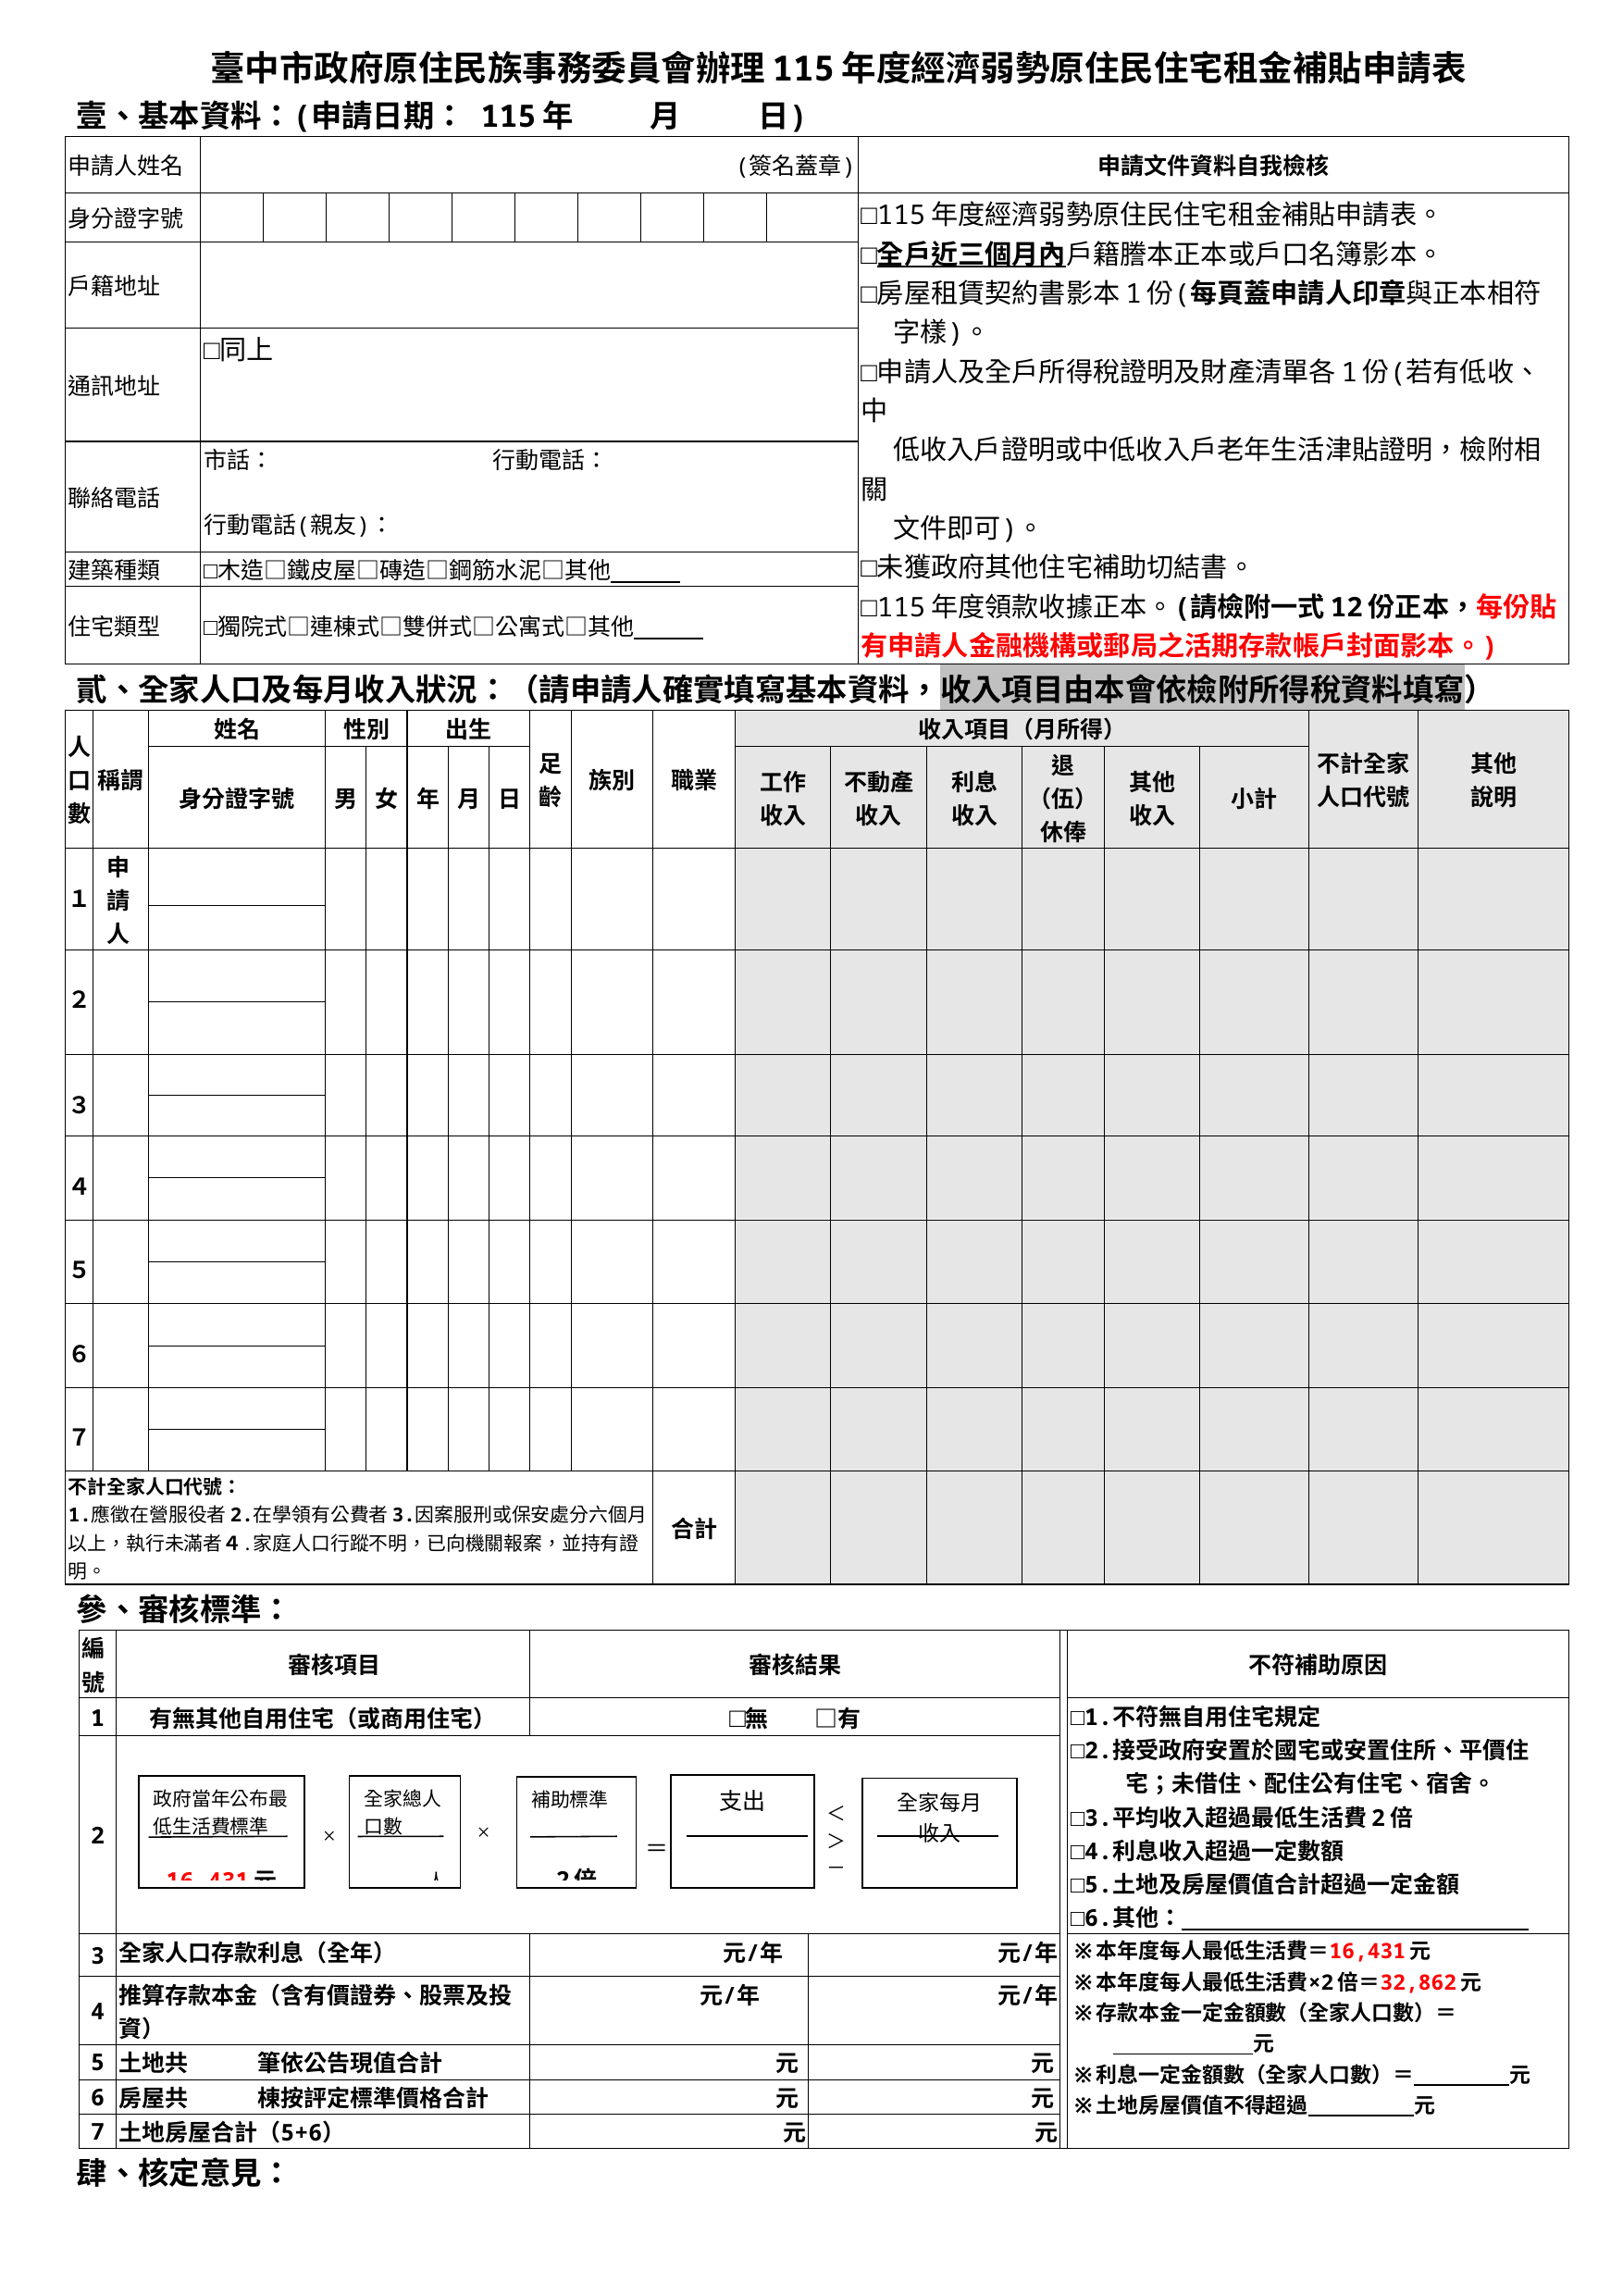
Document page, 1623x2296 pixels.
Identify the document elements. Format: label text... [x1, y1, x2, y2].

table_cell [326, 1304, 365, 1387]
table_header 其他 說明 [1419, 711, 1568, 848]
table_cell □同上 [201, 329, 858, 441]
table_cell [831, 1304, 926, 1387]
table_header 審核項目 [117, 1631, 529, 1697]
table_cell [93, 1221, 148, 1303]
table_cell [449, 1055, 489, 1136]
table_header 人口數 [66, 711, 93, 848]
table_cell [326, 1388, 365, 1471]
table_cell 市話： 行動電話： 行動電話(親友)： [201, 442, 858, 552]
table_cell [1200, 1304, 1308, 1387]
table_cell [572, 849, 652, 949]
table_cell 建築種類 [66, 552, 200, 586]
table_cell [326, 1136, 365, 1219]
table_cell [489, 1055, 529, 1136]
table_cell [1309, 849, 1418, 949]
table_cell [449, 1136, 489, 1219]
table_cell [572, 1055, 652, 1136]
table_cell [653, 1055, 735, 1136]
table_cell [408, 849, 448, 949]
table_cell 退（伍） 休俸 [1022, 747, 1104, 848]
table_cell [767, 193, 858, 242]
table_cell [578, 193, 640, 242]
table_cell [1022, 1388, 1104, 1471]
table_cell [366, 1304, 406, 1387]
table_cell [449, 1388, 489, 1471]
table_cell □木造□鐵皮屋□磚造□鋼筋水泥□其他 [201, 552, 858, 586]
table_cell [653, 1221, 735, 1303]
table_cell [149, 1388, 325, 1429]
table_header 性別 [326, 711, 406, 746]
table_cell [530, 1055, 571, 1136]
table_cell [1200, 1221, 1308, 1303]
table_cell [1309, 1304, 1418, 1387]
table_cell [326, 1221, 365, 1303]
table_cell □獨院式□連棟式□雙併式□公寓式□其他 [201, 587, 858, 664]
table_header 編號 [80, 1631, 116, 1697]
table_cell [489, 950, 529, 1054]
table_cell [1022, 1221, 1104, 1303]
table_cell [927, 1388, 1022, 1471]
table_cell [1309, 950, 1418, 1054]
table_cell ４ [66, 1136, 93, 1219]
table_cell [530, 849, 571, 949]
table_cell [366, 1055, 406, 1136]
table_cell [736, 1388, 830, 1471]
table_cell [831, 1055, 926, 1136]
table_header 足齡 [530, 711, 571, 848]
table_cell 7 [80, 2115, 116, 2148]
table_cell [452, 193, 514, 242]
table_cell [572, 1388, 652, 1471]
table_cell １ [66, 849, 93, 949]
table_cell 元/年 [530, 1934, 808, 1976]
table_cell [149, 1002, 325, 1054]
table_cell ２ [66, 950, 93, 1054]
table_cell [927, 1304, 1022, 1387]
table_cell [831, 849, 926, 949]
table_cell [1200, 1055, 1308, 1136]
table_cell [117, 1736, 1059, 1933]
table_cell [736, 1221, 830, 1303]
table_cell [1309, 1055, 1418, 1136]
table_cell [326, 950, 365, 1054]
table_cell [1200, 1136, 1308, 1219]
table_cell [489, 849, 529, 949]
table_cell [1022, 849, 1104, 949]
table_cell [831, 1221, 926, 1303]
table_cell [1309, 1471, 1418, 1583]
table_cell [149, 1430, 325, 1471]
table_cell [572, 950, 652, 1054]
table_cell [408, 1136, 448, 1219]
table_cell [736, 1055, 830, 1136]
table_cell [93, 950, 148, 1054]
text 臺中市政府原住民族事務委員會辦理115年度經濟弱勢原住民住宅租金補貼申請表 [77, 41, 1568, 92]
table_cell [449, 849, 489, 949]
table_cell 工作 收入 [736, 747, 830, 848]
table_cell [93, 1136, 148, 1219]
table_header 姓名 [149, 711, 325, 746]
table_header [1060, 1631, 1067, 2148]
table_cell 不動產收入 [831, 747, 926, 848]
table_header 審核結果 [530, 1631, 1059, 1697]
table_cell [93, 1304, 148, 1387]
table_cell [704, 193, 766, 242]
table_cell [408, 1221, 448, 1303]
table_cell 元 [530, 2115, 808, 2148]
table_cell [831, 1471, 926, 1583]
table_cell [1419, 1221, 1568, 1303]
table_cell [736, 950, 830, 1054]
table_cell 聯絡電話 [66, 442, 200, 552]
table_cell [449, 1304, 489, 1387]
table_cell [366, 1388, 406, 1471]
table_cell [149, 1055, 325, 1095]
table_cell [408, 1388, 448, 1471]
table_cell [530, 1388, 571, 1471]
table_cell 4 [80, 1977, 116, 2043]
table_header 不計全家人口代號 [1309, 711, 1418, 848]
table_cell [1105, 950, 1199, 1054]
text 參、審核標準： [77, 1585, 1568, 1630]
table_cell □115年度經濟弱勢原住民住宅租金補貼申請表。 □全戶近三個月內戶籍謄本正本或戶口名簿影本。 □房屋租賃契約書影本1份(每頁蓋申請人印章與正本相符 字樣)。 □申請人及全戶所得稅證明及財產清單各1份(若有低收、中 低收入戶證明或中低收入戶老年生活津貼證明，檢附相關 文件即可)。 □未獲政府其他住宅補助切結書。 □115年度領款收據正本。(請檢附一式12份正本，每份貼有申請人金融機構或郵局之活期存款帳戶封面影本。) [859, 193, 1568, 664]
table_cell [515, 193, 577, 242]
table_cell [366, 1221, 406, 1303]
table_cell [653, 1304, 735, 1387]
table_cell [1309, 1136, 1418, 1219]
table_cell [408, 1304, 448, 1387]
table_cell [1022, 1136, 1104, 1219]
table_cell 2 [80, 1736, 116, 1933]
table_cell 元 [809, 2045, 1059, 2079]
table_cell [927, 849, 1022, 949]
table_cell [366, 849, 406, 949]
table_cell [326, 849, 365, 949]
table_cell 住宅類型 [66, 587, 200, 664]
table_cell 推算存款本金（含有價證券、股票及投資） [117, 1977, 529, 2043]
table_cell [1105, 1304, 1199, 1387]
table_cell [831, 1136, 926, 1219]
table_cell 小計 [1200, 747, 1308, 848]
table_cell [1419, 950, 1568, 1054]
table_cell [149, 849, 325, 905]
table_cell 不計全家人口代號： 1.應徵在營服役者2.在學領有公費者3.因案服刑或保安處分六個月以上，執行未滿者４.家庭人口行蹤不明，已向機關報案，並持有證明。 [66, 1471, 652, 1583]
table_cell [1419, 849, 1568, 949]
table_cell 利息 收入 [927, 747, 1022, 848]
table_cell [1200, 950, 1308, 1054]
table_cell [1419, 1471, 1568, 1583]
table_cell 元/年 [809, 1934, 1059, 1976]
table_cell [1105, 1136, 1199, 1219]
table_header 職業 [653, 711, 735, 848]
table_cell [408, 950, 448, 1054]
table_header 申請人姓名 [66, 137, 200, 192]
table_cell [489, 1388, 529, 1471]
table_cell ６ [66, 1304, 93, 1387]
table_cell [149, 1178, 325, 1219]
table_cell [149, 1096, 325, 1136]
table_cell [1022, 1471, 1104, 1583]
table_cell ※本年度每人最低生活費＝16,431元 ※本年度每人最低生活費×2倍＝32,862元 ※存款本金一定金額數（全家人口數）＝ 元 ※利息一定金額數（全家人口數）＝ 元 ※土地房屋價值不得超過 元 [1068, 1934, 1568, 2148]
table_header 族別 [572, 711, 652, 848]
table_cell 土地房屋合計（5+6） [117, 2115, 529, 2148]
table_cell 合計 [653, 1471, 735, 1583]
table_cell 男 [326, 747, 365, 848]
table_cell [449, 950, 489, 1054]
table_cell ５ [66, 1221, 93, 1303]
table_cell 申請人 [93, 849, 148, 949]
table_cell 通訊地址 [66, 329, 200, 441]
table_cell 房屋共 棟按評定標準價格合計 [117, 2080, 529, 2114]
table_cell [736, 849, 830, 949]
table_cell 戶籍地址 [66, 242, 200, 328]
table_header 申請文件資料自我檢核 [859, 137, 1568, 192]
table_cell [390, 193, 452, 242]
table_cell □1.不符無自用住宅規定 □2.接受政府安置於國宅或安置住所、平價住宅；未借住、配住公有住宅、宿舍。 □3.平均收入超過最低生活費2倍 □4.利息收入超過一定數額 □5.土地及房屋價值合計超過一定金額 □6.其他： [1068, 1698, 1568, 1933]
table_cell 3 [80, 1934, 116, 1976]
table_cell [831, 1388, 926, 1471]
table_cell [201, 193, 263, 242]
table_cell 有無其他自用住宅（或商用住宅） [117, 1698, 529, 1735]
table_cell [572, 1221, 652, 1303]
table_cell ７ [66, 1388, 93, 1471]
table_header 出生 [408, 711, 529, 746]
table_cell [736, 1471, 830, 1583]
table_cell [489, 1304, 529, 1387]
table_cell 身分證字號 [66, 193, 200, 242]
table_cell [1419, 1304, 1568, 1387]
table_cell [1105, 1221, 1199, 1303]
table_cell [1105, 849, 1199, 949]
table_cell 元 [809, 2115, 1059, 2148]
table_cell [264, 193, 326, 242]
table_cell [572, 1136, 652, 1219]
table_cell [927, 1221, 1022, 1303]
table_cell [1022, 950, 1104, 1054]
table_header (簽名蓋章) [201, 137, 858, 192]
table_cell 元/年 [530, 1977, 808, 2043]
table_cell 元 [809, 2080, 1059, 2114]
table_cell 女 [366, 747, 406, 848]
table_cell [927, 1471, 1022, 1583]
table_cell 元/年 [809, 1977, 1059, 2043]
table_cell 元 [530, 2045, 808, 2079]
table_cell [1022, 1304, 1104, 1387]
table_cell [1105, 1055, 1199, 1136]
table_cell [1419, 1055, 1568, 1136]
table_cell [831, 950, 926, 1054]
table_cell ３ [66, 1055, 93, 1136]
table_cell [530, 1136, 571, 1219]
table_cell 土地共 筆依公告現值合計 [117, 2045, 529, 2079]
table_cell 年 [408, 747, 448, 848]
table_cell [149, 1221, 325, 1261]
table_cell [572, 1304, 652, 1387]
table_cell [653, 849, 735, 949]
table_cell [93, 1388, 148, 1471]
table_cell [530, 1304, 571, 1387]
table_cell [641, 193, 703, 242]
table_header 稱謂 [93, 711, 148, 848]
table_cell [1200, 849, 1308, 949]
table_cell [927, 1136, 1022, 1219]
table_cell [927, 950, 1022, 1054]
table_cell [366, 1136, 406, 1219]
table_cell 身分證字號 [149, 747, 325, 848]
table_cell □無 □有 [530, 1698, 1059, 1735]
table_cell [149, 906, 325, 949]
table_cell [149, 1304, 325, 1345]
table_cell [736, 1136, 830, 1219]
table_cell 全家人口存款利息（全年） [117, 1934, 529, 1976]
table_cell 6 [80, 2080, 116, 2114]
table_cell [653, 1388, 735, 1471]
table_cell [1419, 1136, 1568, 1219]
table_cell [149, 1136, 325, 1177]
table_cell [326, 1055, 365, 1136]
table_cell [449, 1221, 489, 1303]
table_cell 元 [530, 2080, 808, 2114]
table_cell [927, 1055, 1022, 1136]
table_cell [1200, 1471, 1308, 1583]
table_cell [1419, 1388, 1568, 1471]
table_cell [530, 950, 571, 1054]
table_cell [736, 1304, 830, 1387]
table_cell 1 [80, 1698, 116, 1735]
table_cell 5 [80, 2045, 116, 2079]
table_cell [327, 193, 389, 242]
table_cell 其他 收入 [1105, 747, 1199, 848]
table_cell [1200, 1388, 1308, 1471]
text 肆、核定意見： [77, 2149, 1568, 2193]
table_cell [1105, 1471, 1199, 1583]
table_cell [149, 1262, 325, 1303]
table_cell 月 [449, 747, 489, 848]
table_cell [1105, 1388, 1199, 1471]
table_cell 日 [489, 747, 529, 848]
table_cell [530, 1221, 571, 1303]
table_cell [653, 950, 735, 1054]
table_cell [1309, 1221, 1418, 1303]
table_cell [408, 1055, 448, 1136]
table_header 收入項目（月所得） [736, 711, 1308, 746]
table_cell [149, 950, 325, 1001]
table_cell [201, 242, 858, 328]
table_cell [489, 1136, 529, 1219]
table_cell [149, 1347, 325, 1387]
text 貳、全家人口及每月收入狀況：（請申請人確實填寫基本資料，收入項目由本會依檢附所得稅資料填寫） [77, 664, 1568, 710]
table_cell [489, 1221, 529, 1303]
table_cell [1309, 1388, 1418, 1471]
table_cell [93, 1055, 148, 1136]
table_cell [653, 1136, 735, 1219]
table_cell [1022, 1055, 1104, 1136]
table_header 不符補助原因 [1068, 1631, 1568, 1697]
table_cell [366, 950, 406, 1054]
text 壹、基本資料：(申請日期： 115年 月 日) [77, 92, 1568, 136]
